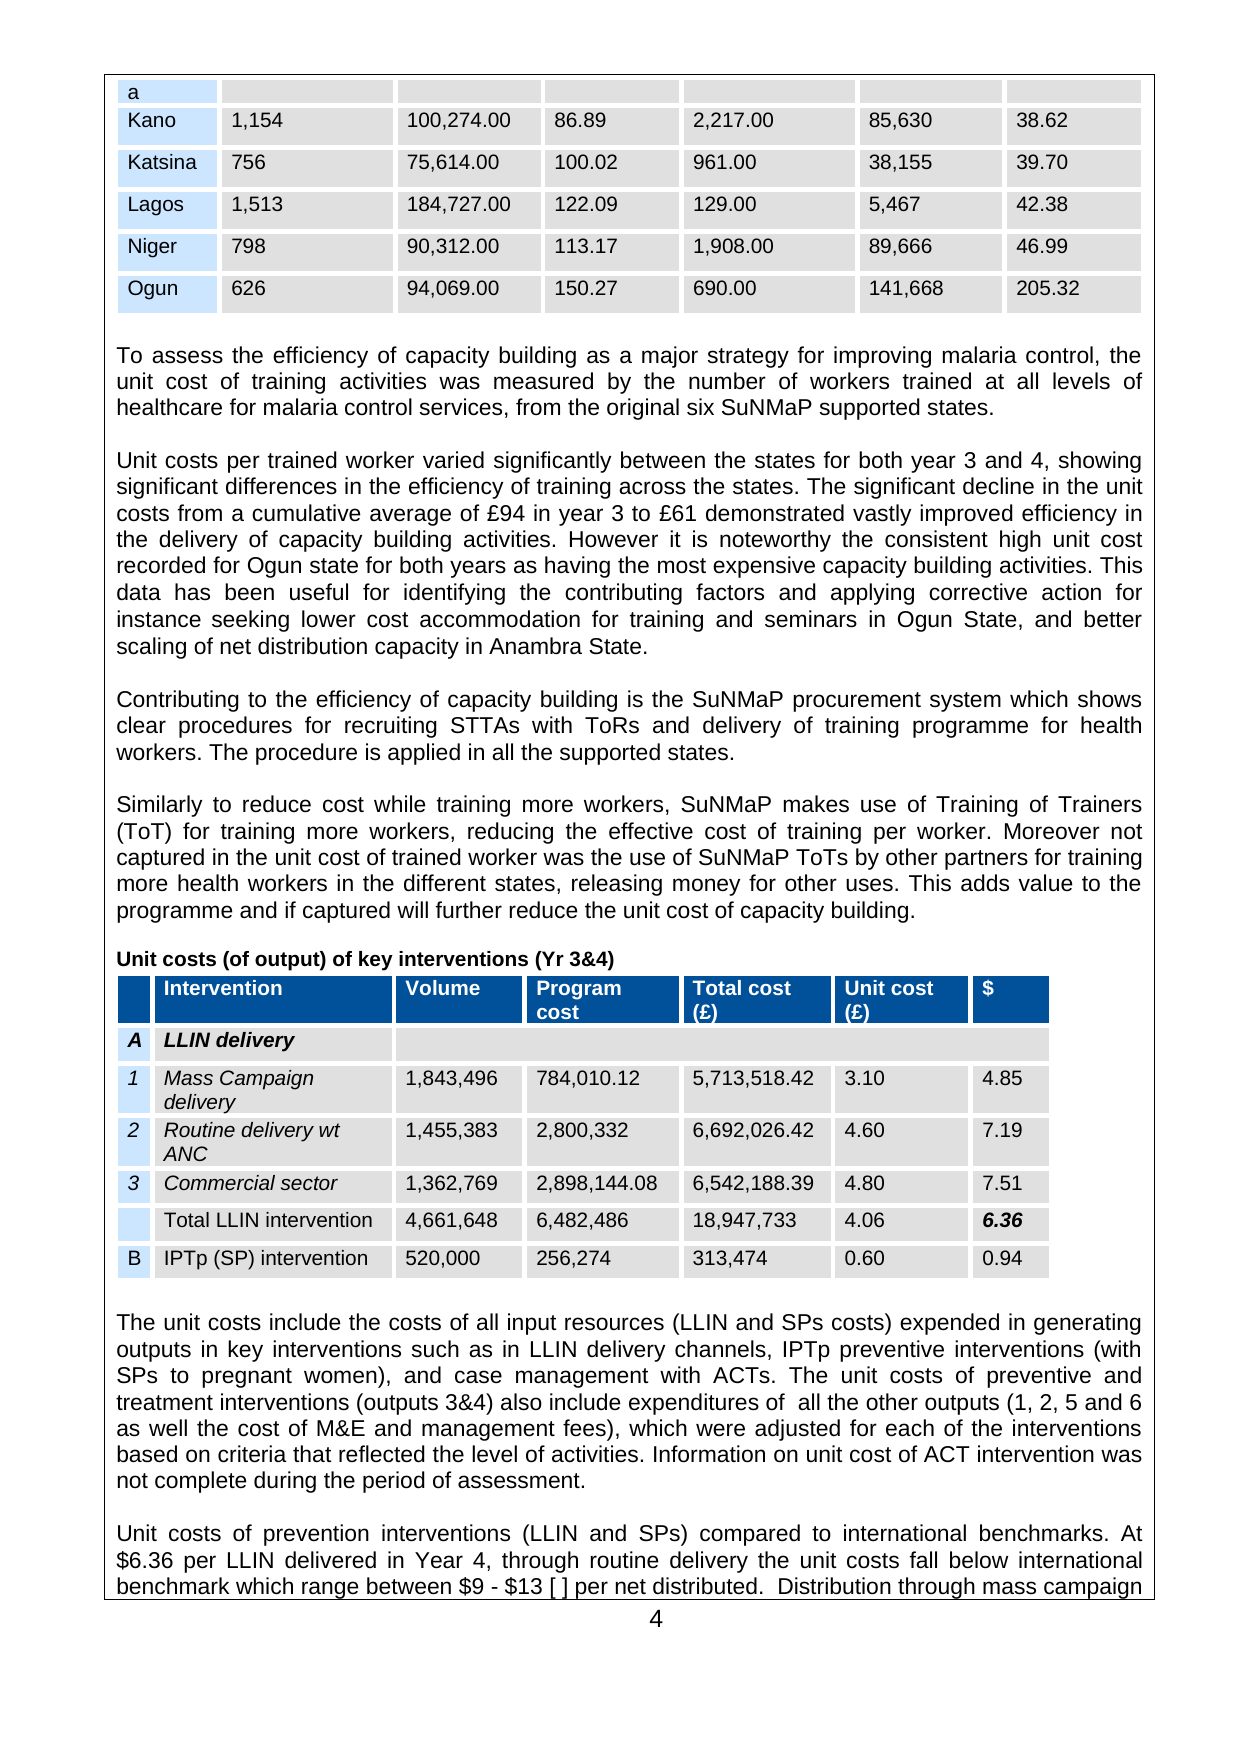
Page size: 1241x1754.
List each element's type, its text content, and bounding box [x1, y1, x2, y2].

table_cell 7.51 [973, 1171, 1049, 1203]
table_cell 1,154 [222, 108, 393, 145]
table_cell Routine delivery wt ANC [155, 1118, 392, 1166]
table_header Total cost (£) [684, 976, 831, 1023]
table_cell 39.70 [1007, 150, 1141, 187]
table_cell 256,274 [527, 1246, 679, 1278]
table_cell Kano [118, 108, 217, 145]
table_cell [398, 80, 541, 103]
table_cell [222, 80, 393, 103]
table_cell Ogun [118, 276, 217, 313]
table_cell 1,843,496 [396, 1066, 522, 1113]
table_cell 784,010.12 [527, 1066, 679, 1113]
table_cell 2 [118, 1118, 150, 1166]
table_cell 122.09 [545, 192, 679, 229]
table_cell 6.36 [973, 1208, 1049, 1241]
table_cell 4.06 [835, 1208, 968, 1241]
table_header Program cost [527, 976, 679, 1023]
table_cell 2,898,144.08 [527, 1171, 679, 1203]
table_cell a [118, 80, 217, 103]
table_cell 798 [222, 234, 393, 271]
table_header Unit cost (£) [835, 976, 968, 1023]
table_cell 113.17 [545, 234, 679, 271]
table_cell [860, 80, 1002, 103]
table_cell 18,947,733 [684, 1208, 831, 1241]
table_cell 94,069.00 [398, 276, 541, 313]
table_cell [118, 1208, 150, 1241]
table_cell IPTp (SP) intervention [155, 1246, 392, 1278]
table_cell 4.85 [973, 1066, 1049, 1113]
table_cell 961.00 [684, 150, 855, 187]
table_cell 1,362,769 [396, 1171, 522, 1203]
table_cell 100.02 [545, 150, 679, 187]
table_cell B [118, 1246, 150, 1278]
table_cell 1 [118, 1066, 150, 1113]
table_cell 520,000 [396, 1246, 522, 1278]
table_cell 4.80 [835, 1171, 968, 1203]
table_cell Total LLIN intervention [155, 1208, 392, 1241]
table_cell 1,513 [222, 192, 393, 229]
table_cell - [1007, 80, 1141, 103]
table_cell 313,474 [684, 1246, 831, 1278]
table_cell A [118, 1028, 150, 1061]
table_cell 1,908.00 [684, 234, 855, 271]
table_cell 0.94 [973, 1246, 1049, 1278]
table_cell 205.32 [1007, 276, 1141, 313]
table_cell 5,713,518.42 [684, 1066, 831, 1113]
table_cell 3 [118, 1171, 150, 1203]
table_cell 38,155 [860, 150, 1002, 187]
table_cell 85,630 [860, 108, 1002, 145]
table_cell [396, 1028, 1049, 1061]
table_cell 4.60 [835, 1118, 968, 1166]
table_cell 5,467 [860, 192, 1002, 229]
table_cell 1,455,383 [396, 1118, 522, 1166]
table_cell 42.38 [1007, 192, 1141, 229]
table_cell [545, 80, 679, 103]
table_cell 86.89 [545, 108, 679, 145]
table_cell 150.27 [545, 276, 679, 313]
table_header [118, 976, 150, 1023]
table_cell 4,661,648 [396, 1208, 522, 1241]
table_cell 6,692,026.42 [684, 1118, 831, 1166]
table_cell 626 [222, 276, 393, 313]
table_cell - [684, 80, 855, 103]
table_cell Lagos [118, 192, 217, 229]
table_cell Niger [118, 234, 217, 271]
table_cell 90,312.00 [398, 234, 541, 271]
table_header $ [973, 976, 1049, 1023]
table_cell 141,668 [860, 276, 1002, 313]
table_cell 690.00 [684, 276, 855, 313]
table_cell 46.99 [1007, 234, 1141, 271]
table_cell LLIN delivery [155, 1028, 392, 1061]
table_cell Commercial sector [155, 1171, 392, 1203]
table_cell 75,614.00 [398, 150, 541, 187]
table_cell 129.00 [684, 192, 855, 229]
table_cell 100,274.00 [398, 108, 541, 145]
table_cell Katsina [118, 150, 217, 187]
table_cell 89,666 [860, 234, 1002, 271]
table_cell 184,727.00 [398, 192, 541, 229]
table_cell 3.10 [835, 1066, 968, 1113]
table_cell 0.60 [835, 1246, 968, 1278]
table_header Volume [396, 976, 522, 1023]
table_cell 2,800,332 [527, 1118, 679, 1166]
table_cell 7.19 [973, 1118, 1049, 1166]
table_cell 2,217.00 [684, 108, 855, 145]
table_header Intervention [155, 976, 392, 1023]
table_cell 6,482,486 [527, 1208, 679, 1241]
table_cell 756 [222, 150, 393, 187]
table_cell 38.62 [1007, 108, 1141, 145]
table_cell Mass Campaign delivery [155, 1066, 392, 1113]
table_cell 6,542,188.39 [684, 1171, 831, 1203]
table_cell To assess the efficiency of capacity building as a major strategy for improving malaria control, the unit cost of training activities was measured by the number of workers trained at all levels of healthcare for malaria control services, from the original six SuNMaP supported states. Unit costs per trained worker varied significantly between the states for both year 3 and 4, showing significant differences in the efficiency of training across the states. The significant decline in the unit costs from a cumulative average of £94 in year 3 to £61 demonstrated vastly improved efficiency in the delivery of capacity building activities. However it is noteworthy the consistent high unit cost recorded for Ogun state for both years as having the most expensive capacity building activities. This data has been useful for identifying the contributing factors and applying corrective action for instance seeking lower cost accommodation for training and seminars in Ogun State, and better scaling of net distribution capacity in Anambra State. Contributing to the efficiency of capacity building is the SuNMaP procurement system which shows clear procedures for recruiting STTAs with ToRs and delivery of training programme for health workers. The procedure is applied in all the supported states. Similarly to reduce cost while training more workers, SuNMaP makes use of Training of Trainers (ToT) for training more workers, reducing the effective cost of training per worker. Moreover not captured in the unit cost of trained worker was the use of SuNMaP ToTs by other partners for training more health workers in the different states, releasing money for other uses. This adds value to the programme and if captured will further reduce the unit cost of capacity building. Unit costs (of output) of key interventions (Yr 3&4) The unit costs include the costs of all input resources (LLIN and SPs costs) expended in generating outputs in key interventions such as in LLIN delivery channels, IPTp preventive interventions (with SPs to pregnant women), and case management with ACTs. The unit costs of preventive and treatment interventions (outputs 3&4) also include expenditures of all the other outputs (1, 2, 5 and 6 as well the cost of M&E and management fees), which were adjusted for each of the interventions based on criteria that reflected the level of activities. Information on unit cost of ACT intervention was not complete during the period of assessment. Unit costs of prevention interventions (LLIN and SPs) compared to international benchmarks. At $6.36 per LLIN delivered in Year 4, through routine delivery the unit costs fall below international benchmark which range between $9 - $13 [ ] per net distributed. Distribution through mass campaign [105, 75, 1154, 1599]
